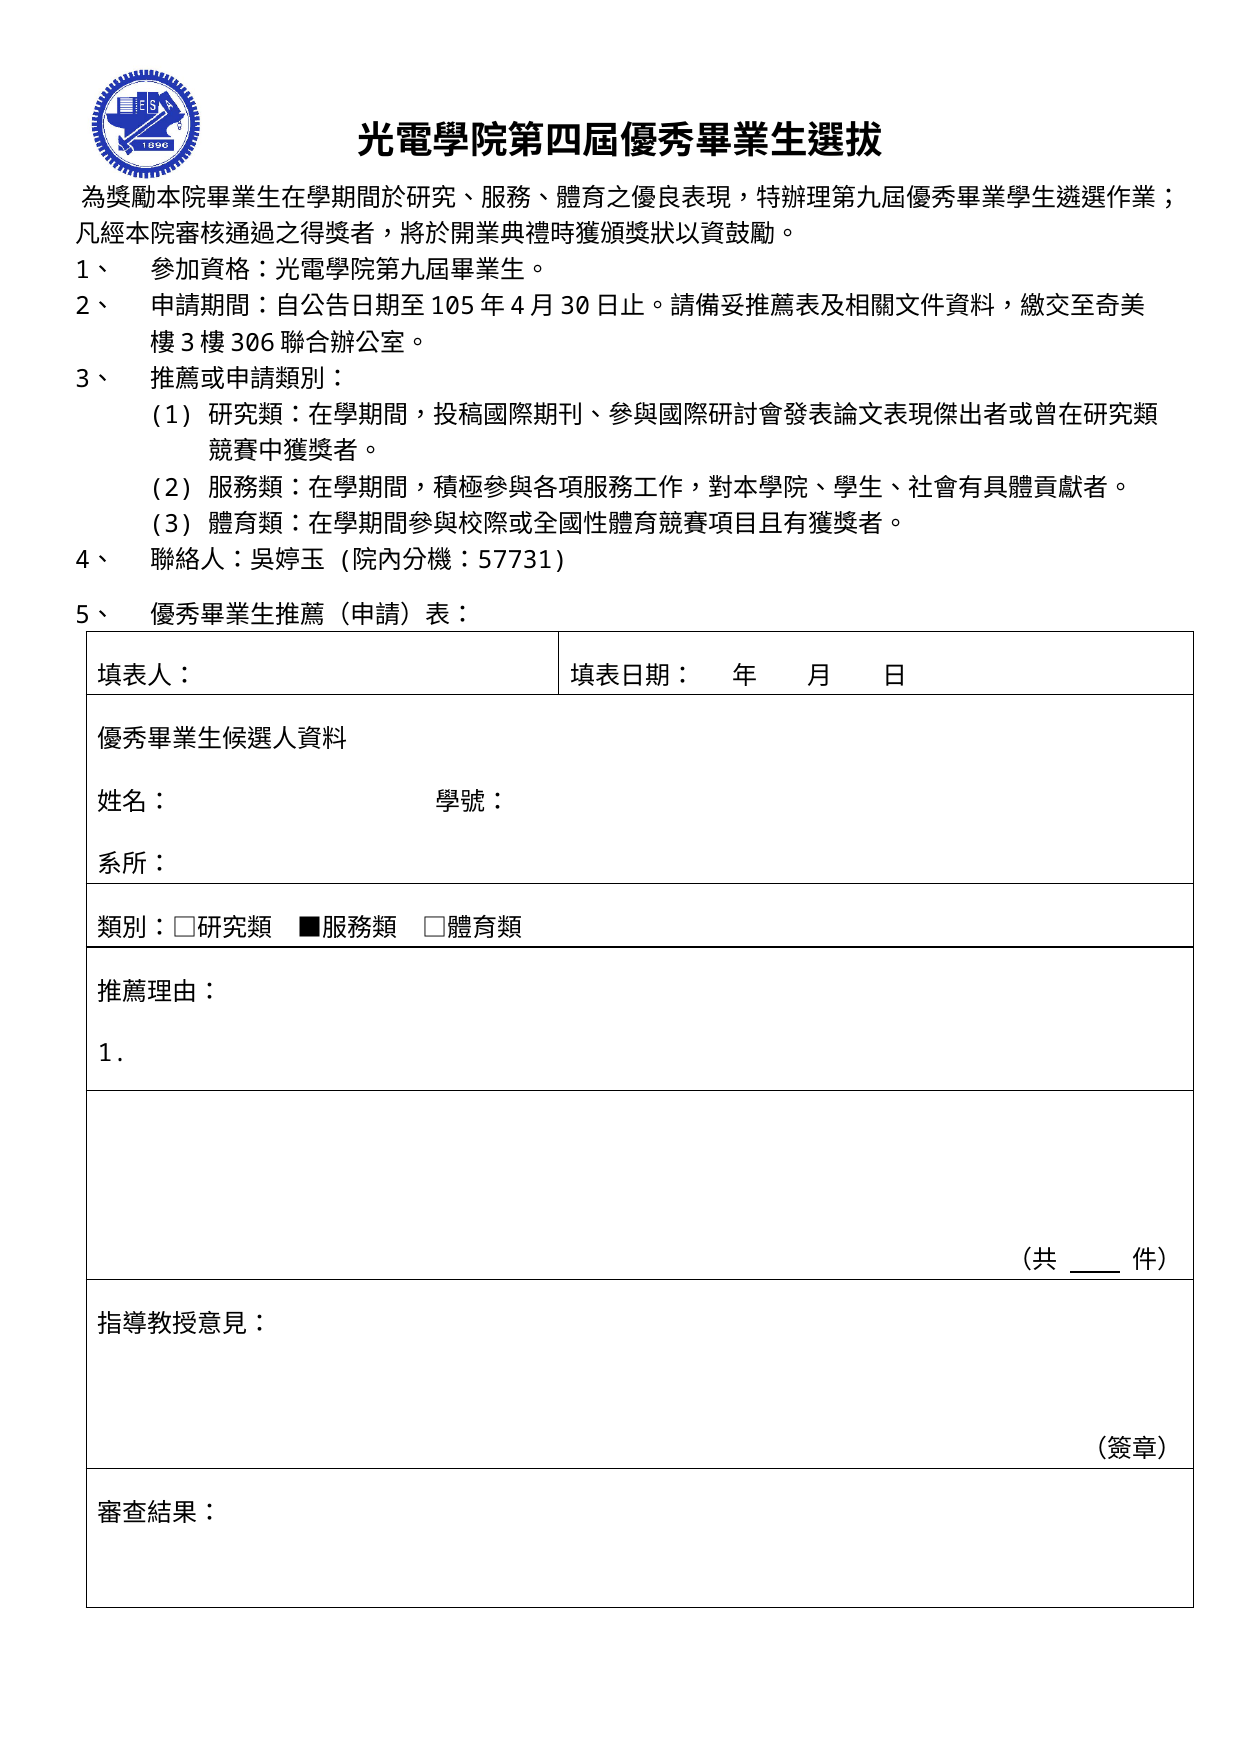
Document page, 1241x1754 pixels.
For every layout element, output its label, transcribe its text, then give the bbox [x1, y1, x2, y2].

table_cell （共 件） [87, 1091, 1193, 1279]
list 體育類：在學期間參與校際或全國性體育競賽項目且有獲獎者。 [149, 503, 1165, 539]
list 服務類：在學期間，積極參與各項服務工作，對本學院、學生、社會有具體貢獻者。 [149, 467, 1165, 503]
table_cell 指導教授意見： （簽章） [87, 1280, 1193, 1467]
list 聯絡人：吳婷玉 (院內分機：57731) [75, 539, 1165, 576]
list 推薦或申請類別： [75, 358, 1165, 394]
text 為獎勵本院畢業生在學期間於研究、服務、體育之優良表現，特辦理第九屆優秀畢業學生遴選作業；凡經本院審核通過之得獎者，將於開業典禮時獲頒獎狀以資鼓勵。 [75, 177, 1165, 249]
table_header 填表人： [87, 632, 558, 694]
list 優秀畢業生推薦（申請）表： [75, 594, 1165, 631]
list 研究類：在學期間，投稿國際期刊、參與國際研討會發表論文表現傑出者或曾在研究類競賽中獲獎者。 [149, 394, 1165, 467]
text 光電學院第四屆優秀畢業生選拔 [221, 96, 1165, 158]
table_cell 推薦理由： [87, 948, 1193, 1090]
list 申請期間：自公告日期至105年4月30日止。請備妥推薦表及相關文件資料，繳交至奇美樓3樓306聯合辦公室。 [75, 286, 1165, 358]
table_cell 優秀畢業生候選人資料 姓名： 學號： 系所： [87, 695, 1193, 883]
list 參加資格：光電學院第九屆畢業生。 [75, 249, 1165, 286]
table_header 填表日期： 年 月 日 [559, 632, 1193, 694]
table_cell 類別：□研究類 ■服務類 □體育類 [87, 884, 1193, 946]
table_cell 審查結果： [87, 1469, 1193, 1607]
